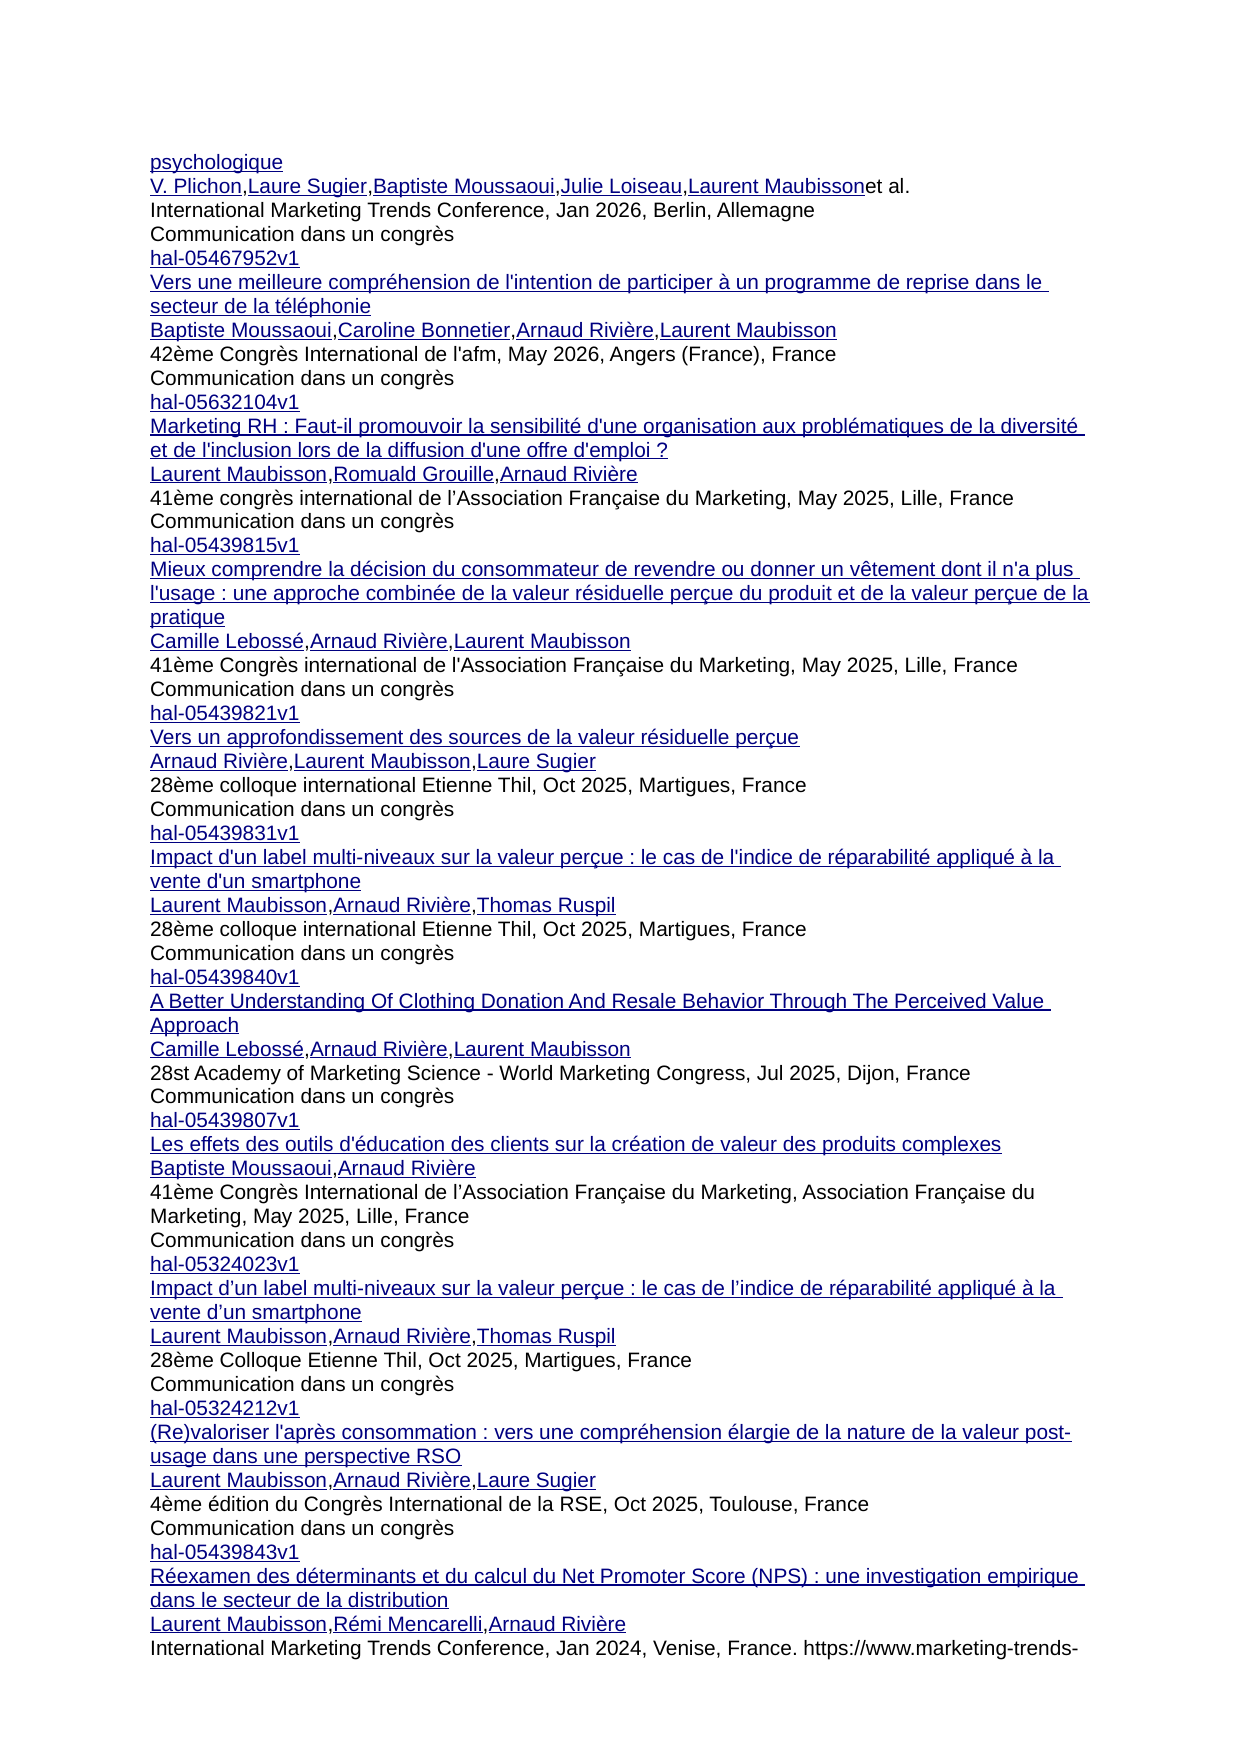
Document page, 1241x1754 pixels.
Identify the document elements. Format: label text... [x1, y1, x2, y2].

table_header psychologique V. Plichon,Laure Sugier,Baptiste Moussaoui,Julie Loiseau,Laurent Maubissonet al. International Marketing Trends Conference, Jan 2026, Berlin, Allemagne Communication dans un congrès hal-05467952v1 [150, 150, 1090, 270]
table_cell Réexamen des déterminants et du calcul du Net Promoter Score (NPS) : une investigation empirique dans le secteur de la distribution Laurent Maubisson,Rémi Mencarelli,Arnaud Rivière International Marketing Trends Conference, Jan 2024, Venise, France. https://www.marketing-trends- [150, 1564, 1090, 1659]
table_cell Les effets des outils d'éducation des clients sur la création de valeur des produits complexes Baptiste Moussaoui,Arnaud Rivière 41ème Congrès International de l’Association Française du Marketing, Association Française du Marketing, May 2025, Lille, France Communication dans un congrès hal-05324023v1 [150, 1132, 1090, 1276]
table_cell pratique Camille Lebossé,Arnaud Rivière,Laurent Maubisson 41ème Congrès international de l'Association Française du Marketing, May 2025, Lille, France Communication dans un congrès hal-05439821v1 [150, 603, 1090, 725]
table_cell A Better Understanding Of Clothing Donation And Resale Behavior Through The Perceived Value Approach Camille Lebossé,Arnaud Rivière,Laurent Maubisson 28st Academy of Marketing Science - World Marketing Congress, Jul 2025, Dijon, France Communication dans un congrès hal-05439807v1 [150, 989, 1090, 1132]
table_cell Vers un approfondissement des sources de la valeur résiduelle perçue Arnaud Rivière,Laurent Maubisson,Laure Sugier 28ème colloque international Etienne Thil, Oct 2025, Martigues, France Communication dans un congrès hal-05439831v1 [150, 725, 1090, 845]
table_cell Marketing RH : Faut-il promouvoir la sensibilité d'une organisation aux problématiques de la diversité et de l'inclusion lors de la diffusion d'une offre d'emploi ? Laurent Maubisson,Romuald Grouille,Arnaud Rivière 41ème congrès international de l’Association Française du Marketing, May 2025, Lille, France Communication dans un congrès hal-05439815v1 [150, 414, 1090, 557]
table_cell Mieux comprendre la décision du consommateur de revendre ou donner un vêtement dont il n'a plus l'usage : une approche combinée de la valeur résiduelle perçue du produit et de la valeur perçue de la [150, 557, 1090, 602]
table_cell Vers une meilleure compréhension de l'intention de participer à un programme de reprise dans le secteur de la téléphonie Baptiste Moussaoui,Caroline Bonnetier,Arnaud Rivière,Laurent Maubisson 42ème Congrès International de l'afm, May 2026, Angers (France), France Communication dans un congrès hal-05632104v1 [150, 270, 1090, 413]
table_cell Impact d'un label multi-niveaux sur la valeur perçue : le cas de l'indice de réparabilité appliqué à la vente d'un smartphone Laurent Maubisson,Arnaud Rivière,Thomas Ruspil 28ème colloque international Etienne Thil, Oct 2025, Martigues, France Communication dans un congrès hal-05439840v1 [150, 845, 1090, 988]
table_cell (Re)valoriser l'après consommation : vers une compréhension élargie de la nature de la valeur post-usage dans une perspective RSO Laurent Maubisson,Arnaud Rivière,Laure Sugier 4ème édition du Congrès International de la RSE, Oct 2025, Toulouse, France Communication dans un congrès hal-05439843v1 [150, 1420, 1090, 1563]
table_cell Impact d’un label multi-niveaux sur la valeur perçue : le cas de l’indice de réparabilité appliqué à la vente d’un smartphone Laurent Maubisson,Arnaud Rivière,Thomas Ruspil 28ème Colloque Etienne Thil, Oct 2025, Martigues, France Communication dans un congrès hal-05324212v1 [150, 1276, 1090, 1420]
